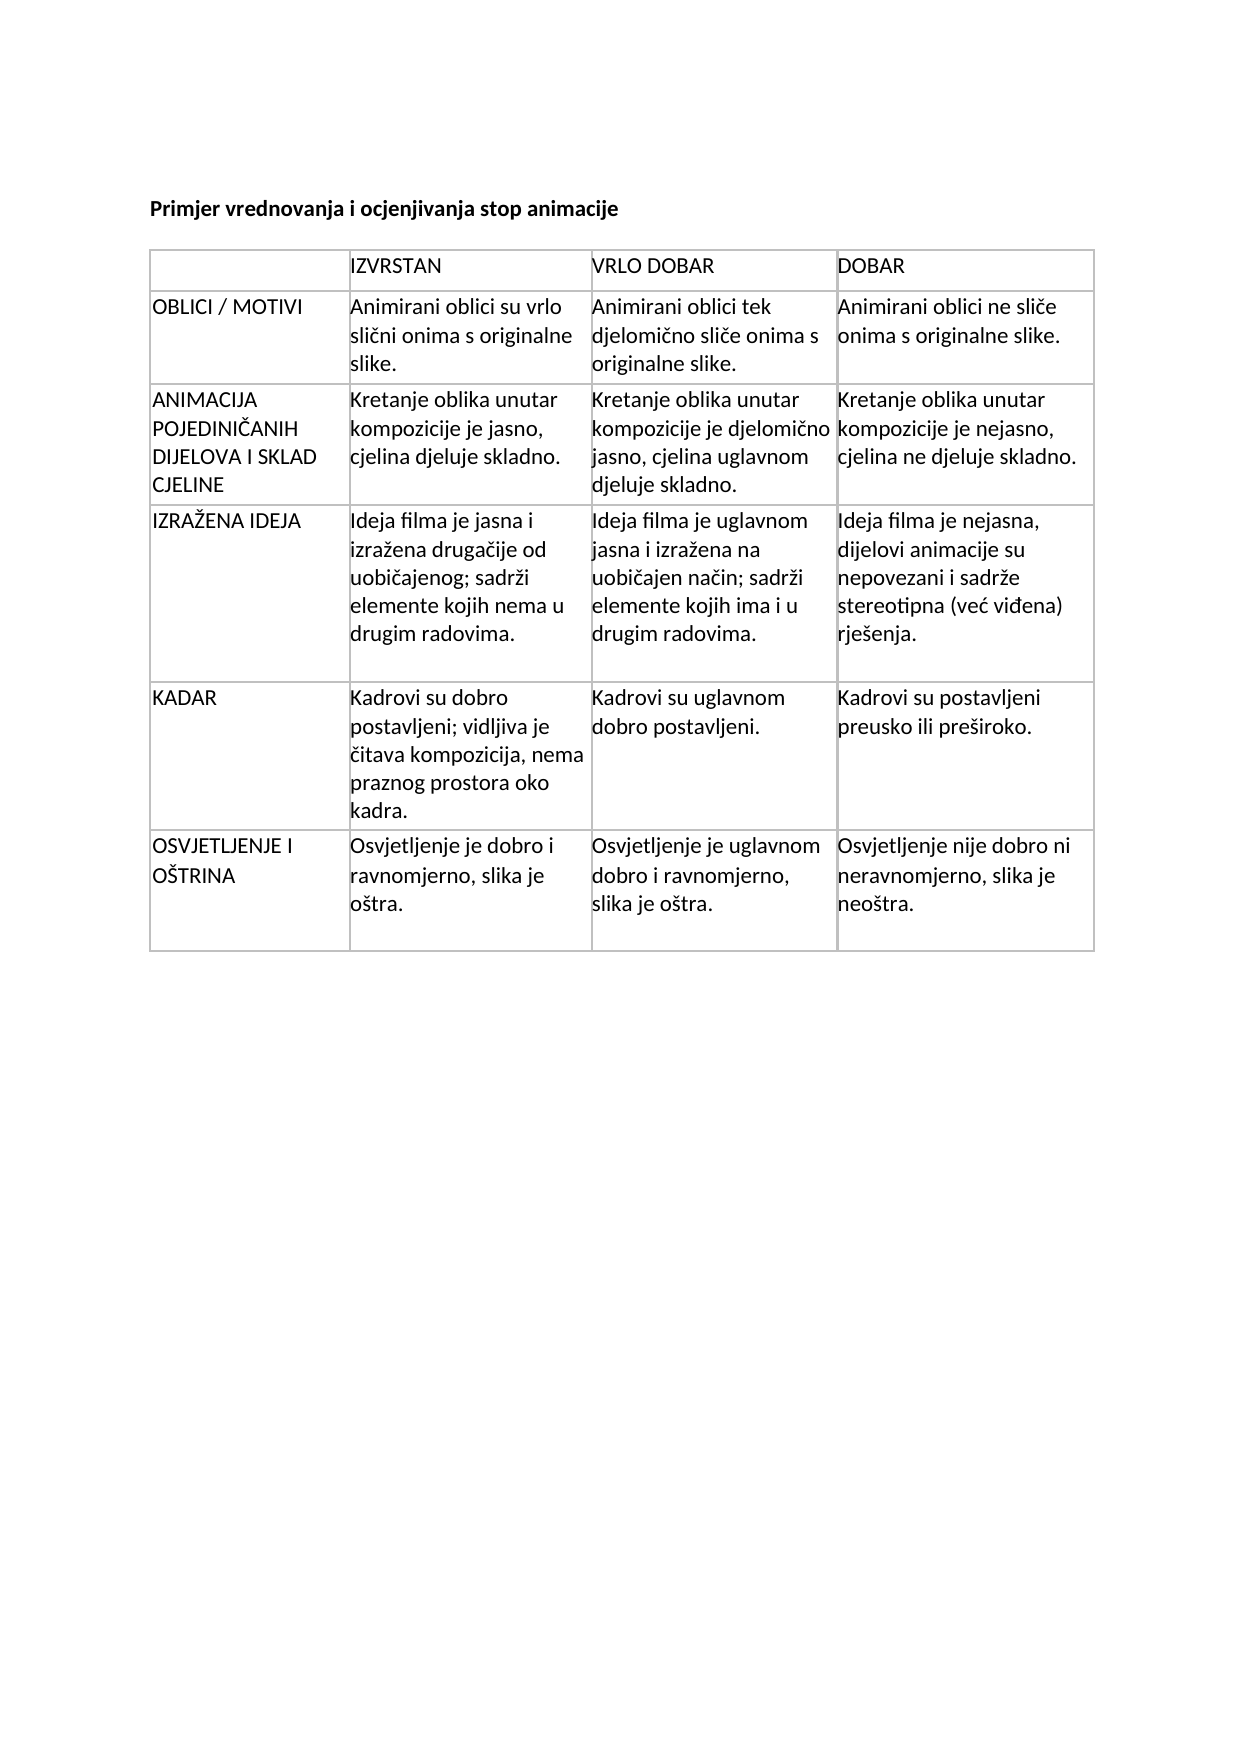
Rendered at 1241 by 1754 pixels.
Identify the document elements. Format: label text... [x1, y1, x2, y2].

text Primjer vrednovanja i ocjenjivanja stop animacije [150, 192, 1092, 223]
table_cell [839, 498, 1093, 504]
table_cell praznog prostora oko [351, 768, 591, 796]
table_cell onima s originalne slike. [839, 321, 1093, 349]
table_cell izražena drugačije od [351, 535, 591, 563]
table_cell [151, 648, 349, 681]
table_cell [839, 768, 1093, 796]
table_cell Ideja filma je jasna i [351, 506, 591, 535]
table_cell [151, 768, 349, 796]
table_cell dijelovi animacije su [839, 535, 1093, 563]
table_cell [839, 824, 1093, 829]
table_cell Osvjetljenje je uglavnom [593, 831, 836, 861]
table_cell [593, 824, 836, 829]
table_header IZVRSTAN [351, 251, 591, 290]
table_cell djelomično sliče onima s [593, 321, 836, 349]
table_cell KADAR [151, 683, 349, 712]
table_cell Animirani oblici ne sliče [839, 292, 1093, 321]
table_cell [151, 796, 349, 824]
table_cell oštra. [351, 889, 591, 917]
table_cell Ideja filma je nejasna, [839, 506, 1093, 535]
table_cell [839, 648, 1093, 681]
table_cell neoštra. [839, 889, 1093, 917]
table_cell [839, 796, 1093, 824]
table_cell [151, 889, 349, 917]
table_cell [839, 917, 1093, 950]
table_cell Animirani oblici tek [593, 292, 836, 321]
table_cell rješenja. [839, 619, 1093, 647]
table_cell [593, 498, 836, 504]
table_cell Ideja filma je uglavnom [593, 506, 836, 535]
table_cell [151, 563, 349, 591]
table_cell Kadrovi su dobro [351, 683, 591, 712]
table_cell IZRAŽENA IDEJA [151, 506, 349, 535]
table_cell [593, 796, 836, 824]
table_cell OBLICI / MOTIVI [151, 292, 349, 321]
table_cell OŠTRINA [151, 861, 349, 889]
table_cell dobro i ravnomjerno, [593, 861, 836, 889]
table_cell Kretanje oblika unutar [839, 385, 1093, 414]
table_cell [151, 712, 349, 740]
table_cell ravnomjerno, slika je [351, 861, 591, 889]
table_cell uobičajen način; sadrži [593, 563, 836, 591]
table_cell uobičajenog; sadrži [351, 563, 591, 591]
table_cell slika je oštra. [593, 889, 836, 917]
table_cell drugim radovima. [593, 619, 836, 647]
table_cell drugim radovima. [351, 619, 591, 647]
table_cell [151, 498, 349, 504]
table_cell [351, 824, 591, 829]
table_header [151, 251, 349, 257]
table_cell kadra. [351, 796, 591, 824]
table_cell originalne slike. [593, 350, 836, 377]
table_cell kompozicije je nejasno, [839, 415, 1093, 442]
table_cell [593, 917, 836, 950]
table_cell [351, 470, 591, 498]
table_cell djeluje skladno. [593, 470, 836, 498]
table_cell [151, 619, 349, 647]
table_cell dobro postavljeni. [593, 712, 836, 740]
table_cell cjelina djeluje skladno. [351, 443, 591, 470]
table_cell [151, 378, 349, 383]
table_cell [839, 378, 1093, 383]
table_cell [151, 824, 349, 829]
table_cell slični onima s originalne [351, 321, 591, 349]
table_cell [151, 535, 349, 563]
table_cell [593, 768, 836, 796]
table_cell [839, 350, 1093, 377]
table_cell [351, 498, 591, 504]
table_cell preusko ili preširoko. [839, 712, 1093, 740]
table_cell [151, 321, 349, 349]
table_cell Animirani oblici su vrlo [351, 292, 591, 321]
table_cell Osvjetljenje nije dobro ni [839, 831, 1093, 861]
table_header VRLO DOBAR [593, 251, 836, 290]
table_cell [151, 258, 349, 290]
table_cell DIJELOVA I SKLAD [151, 443, 349, 470]
table_cell [151, 591, 349, 619]
table_cell Osvjetljenje je dobro i [351, 831, 591, 861]
table_cell [351, 917, 591, 950]
table_cell POJEDINIČANIH [151, 415, 349, 442]
table_cell [351, 648, 591, 681]
table_cell [593, 378, 836, 383]
table_cell stereotipna (već viđena) [839, 591, 1093, 619]
table_cell cjelina ne djeluje skladno. [839, 443, 1093, 470]
table_cell elemente kojih ima i u [593, 591, 836, 619]
table_cell [593, 648, 836, 681]
table_cell čitava kompozicija, nema [351, 740, 591, 768]
table_cell Kadrovi su uglavnom [593, 683, 836, 712]
table_cell [151, 740, 349, 768]
table_cell slike. [351, 350, 591, 377]
table_cell kompozicije je djelomično [593, 415, 836, 442]
table_cell elemente kojih nema u [351, 591, 591, 619]
table_cell kompozicije je jasno, [351, 415, 591, 442]
table_cell [839, 740, 1093, 768]
table_cell CJELINE [151, 470, 349, 498]
table_cell nepovezani i sadrže [839, 563, 1093, 591]
table_cell jasno, cjelina uglavnom [593, 443, 836, 470]
table_cell [151, 917, 349, 950]
table_cell Kretanje oblika unutar [351, 385, 591, 414]
table_header DOBAR [839, 251, 1093, 290]
table_cell [593, 740, 836, 768]
table_cell jasna i izražena na [593, 535, 836, 563]
table_cell [351, 378, 591, 383]
table_cell postavljeni; vidljiva je [351, 712, 591, 740]
table_cell Kretanje oblika unutar [593, 385, 836, 414]
table_cell Kadrovi su postavljeni [839, 683, 1093, 712]
table_cell neravnomjerno, slika je [839, 861, 1093, 889]
table_cell [151, 350, 349, 377]
table_cell ANIMACIJA [151, 385, 349, 414]
table_cell OSVJETLJENJE I [151, 831, 349, 861]
table_cell [839, 470, 1093, 498]
